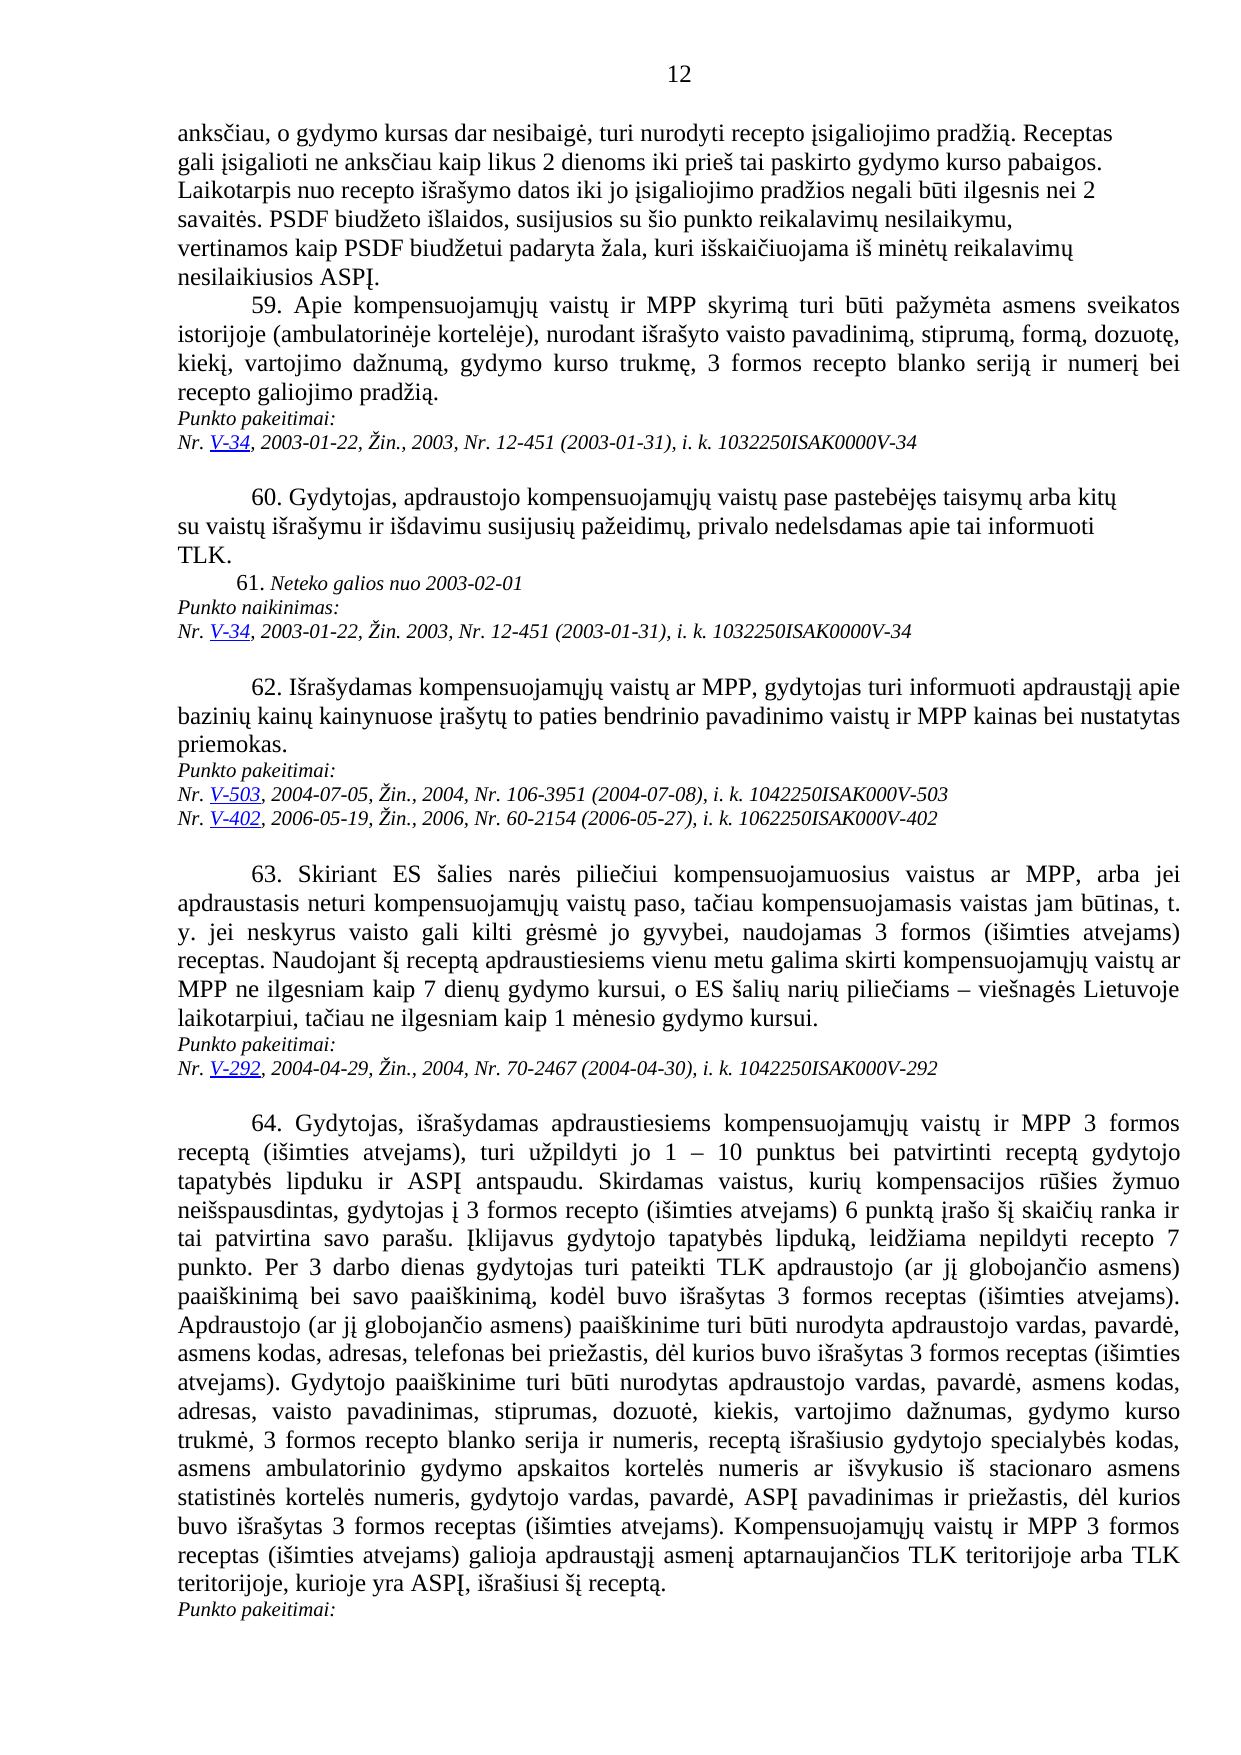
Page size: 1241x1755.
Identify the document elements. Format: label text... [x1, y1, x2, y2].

text 59. Apie kompensuojamųjų vaistų ir MPP skyrimą turi būti pažymėta asmens sveikatos istorijoje (ambulatorinėje kortelėje), nurodant išrašyto vaisto pavadinimą, stiprumą, formą, dozuotę, kiekį, vartojimo dažnumą, gydymo kurso trukmę, 3 formos recepto blanko seriją ir numerį bei recepto galiojimo pradžią. [177, 291, 1181, 406]
text Punkto pakeitimai: [177, 758, 1181, 782]
text Punkto pakeitimai: [177, 406, 1181, 430]
text Nr. V-292, 2004-04-29, Žin., 2004, Nr. 70-2467 (2004-04-30), i. k. 1042250ISAK000V-292 [177, 1056, 1181, 1080]
text Nr. V-34, 2003-01-22, Žin., 2003, Nr. 12-451 (2003-01-31), i. k. 1032250ISAK0000V-34 [177, 430, 1181, 454]
text Punkto pakeitimai: [177, 1032, 1181, 1056]
text Punkto pakeitimai: [177, 1597, 1181, 1621]
text 60. Gydytojas, apdraustojo kompensuojamųjų vaistų pase pastebėjęs taisymų arba kitų su vaistų išrašymu ir išdavimu susijusių pažeidimų, privalo nedelsdamas apie tai informuoti TLK. [177, 482, 1122, 569]
text anksčiau, o gydymo kursas dar nesibaigė, turi nurodyti recepto įsigaliojimo pradžią. Receptas gali įsigalioti ne anksčiau kaip likus 2 dienoms iki prieš tai paskirto gydymo kurso pabaigos. Laikotarpis nuo recepto išrašymo datos iki jo įsigaliojimo pradžios negali būti ilgesnis nei 2 savaitės. PSDF biudžeto išlaidos, susijusios su šio punkto reikalavimų nesilaikymu, vertinamos kaip PSDF biudžetui padaryta žala, kuri išskaičiuojama iš minėtų reikalavimų nesilaikiusios ASPĮ. [177, 118, 1122, 291]
text Punkto naikinimas: [177, 595, 1181, 619]
text Nr. V-34, 2003-01-22, Žin. 2003, Nr. 12-451 (2003-01-31), i. k. 1032250ISAK0000V-34 [177, 619, 1181, 643]
text 64. Gydytojas, išrašydamas apdraustiesiems kompensuojamųjų vaistų ir MPP 3 formos receptą (išimties atvejams), turi užpildyti jo 1 – 10 punktus bei patvirtinti receptą gydytojo tapatybės lipduku ir ASPĮ antspaudu. Skirdamas vaistus, kurių kompensacijos rūšies žymuo neišspausdintas, gydytojas į 3 formos recepto (išimties atvejams) 6 punktą įrašo šį skaičių ranka ir tai patvirtina savo parašu. Įklijavus gydytojo tapatybės lipduką, leidžiama nepildyti recepto 7 punkto. Per 3 darbo dienas gydytojas turi pateikti TLK apdraustojo (ar jį globojančio asmens) paaiškinimą bei savo paaiškinimą, kodėl buvo išrašytas 3 formos receptas (išimties atvejams). Apdraustojo (ar jį globojančio asmens) paaiškinime turi būti nurodyta apdraustojo vardas, pavardė, asmens kodas, adresas, telefonas bei priežastis, dėl kurios buvo išrašytas 3 formos receptas (išimties atvejams). Gydytojo paaiškinime turi būti nurodytas apdraustojo vardas, pavardė, asmens kodas, adresas, vaisto pavadinimas, stiprumas, dozuotė, kiekis, vartojimo dažnumas, gydymo kurso trukmė, 3 formos recepto blanko serija ir numeris, receptą išrašiusio gydytojo specialybės kodas, asmens ambulatorinio gydymo apskaitos kortelės numeris ar išvykusio iš stacionaro asmens statistinės kortelės numeris, gydytojo vardas, pavardė, ASPĮ pavadinimas ir priežastis, dėl kurios buvo išrašytas 3 formos receptas (išimties atvejams). Kompensuojamųjų vaistų ir MPP 3 formos receptas (išimties atvejams) galioja apdraustąjį asmenį aptarnaujančios TLK teritorijoje arba TLK teritorijoje, kurioje yra ASPĮ, išrašiusi šį receptą. [177, 1108, 1181, 1597]
text 61. Neteko galios nuo 2003-02-01 [177, 569, 1181, 595]
text 62. Išrašydamas kompensuojamųjų vaistų ar MPP, gydytojas turi informuoti apdraustąjį apie bazinių kainų kainynuose įrašytų to paties bendrinio pavadinimo vaistų ir MPP kainas bei nustatytas priemokas. [177, 672, 1181, 758]
text Nr. V-503, 2004-07-05, Žin., 2004, Nr. 106-3951 (2004-07-08), i. k. 1042250ISAK000V-503 [177, 782, 1181, 806]
text 63. Skiriant ES šalies narės piliečiui kompensuojamuosius vaistus ar MPP, arba jei apdraustasis neturi kompensuojamųjų vaistų paso, tačiau kompensuojamasis vaistas jam būtinas, t. y. jei neskyrus vaisto gali kilti grėsmė jo gyvybei, naudojamas 3 formos (išimties atvejams) receptas. Naudojant šį receptą apdraustiesiems vienu metu galima skirti kompensuojamųjų vaistų ar MPP ne ilgesniam kaip 7 dienų gydymo kursui, o ES šalių narių piliečiams – viešnagės Lietuvoje laikotarpiui, tačiau ne ilgesniam kaip 1 mėnesio gydymo kursui. [177, 859, 1181, 1032]
text Nr. V-402, 2006-05-19, Žin., 2006, Nr. 60-2154 (2006-05-27), i. k. 1062250ISAK000V-402 [177, 806, 1181, 830]
